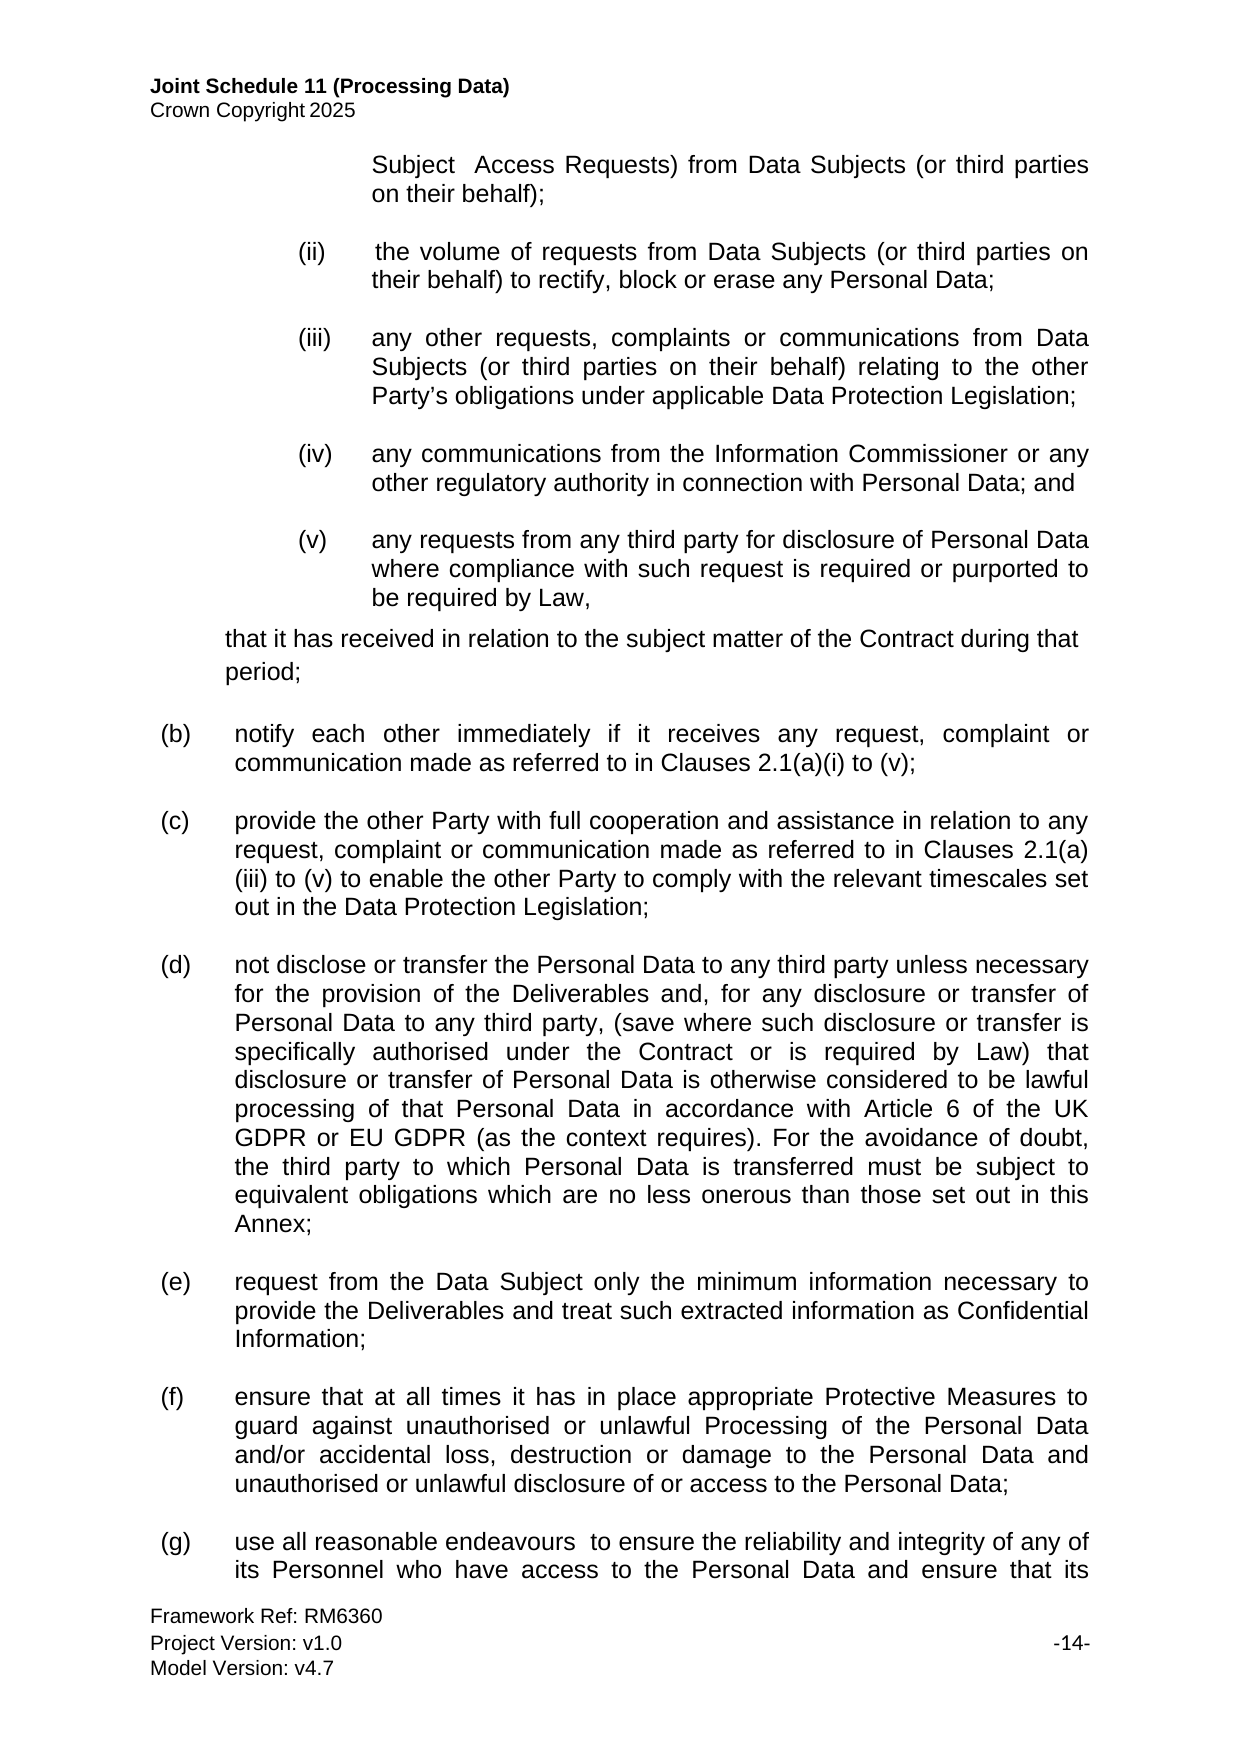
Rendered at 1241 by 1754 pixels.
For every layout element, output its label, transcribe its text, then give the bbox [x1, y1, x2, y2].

list any other requests, complaints or communications from Data Subjects (or third parties on their behalf) relating to the other Party’s obligations under applicable Data Protection Legislation; [298, 323, 1090, 409]
list any requests from any third party for disclosure of Personal Data where compliance with such request is required or purported to be required by Law, [298, 525, 1090, 612]
list use all reasonable endeavours to ensure the reliability and integrity of any of its Personnel who have access to the Personal Data and ensure that its [160, 1526, 1090, 1584]
list not disclose or transfer the Personal Data to any third party unless necessary for the provision of the Deliverables and, for any disclosure or transfer of Personal Data to any third party, (save where such disclosure or transfer is specifically authorised under the Contract or is required by Law) that disclosure or transfer of Personal Data is otherwise considered to be lawful processing of that Personal Data in accordance with Article 6 of the UK GDPR or EU GDPR (as the context requires). For the avoidance of doubt, the third party to which Personal Data is transferred must be subject to equivalent obligations which are no less onerous than those set out in this Annex; [160, 950, 1090, 1238]
list ensure that at all times it has in place appropriate Protective Measures to guard against unauthorised or unlawful Processing of the Personal Data and/or accidental loss, destruction or damage to the Personal Data and unauthorised or unlawful disclosure of or access to the Personal Data; [160, 1382, 1090, 1497]
text that it has received in relation to the subject matter of the Contract during that period; [225, 624, 1090, 686]
list notify each other immediately if it receives any request, complaint or communication made as referred to in Clauses 2.1(a)(i) to (v); [160, 719, 1090, 777]
list request from the Data Subject only the minimum information necessary to provide the Deliverables and treat such extracted information as Confidential Information; [160, 1267, 1090, 1353]
list Subject Access Requests) from Data Subjects (or third parties on their behalf); [298, 150, 1090, 207]
list the volume of requests from Data Subjects (or third parties on their behalf) to rectify, block or erase any Personal Data; [298, 237, 1090, 294]
list provide the other Party with full cooperation and assistance in relation to any request, complaint or communication made as referred to in Clauses 2.1(a)(iii) to (v) to enable the other Party to comply with the relevant timescales set out in the Data Protection Legislation; [160, 806, 1090, 921]
list any communications from the Information Commissioner or any other regulatory authority in connection with Personal Data; and [298, 439, 1090, 496]
